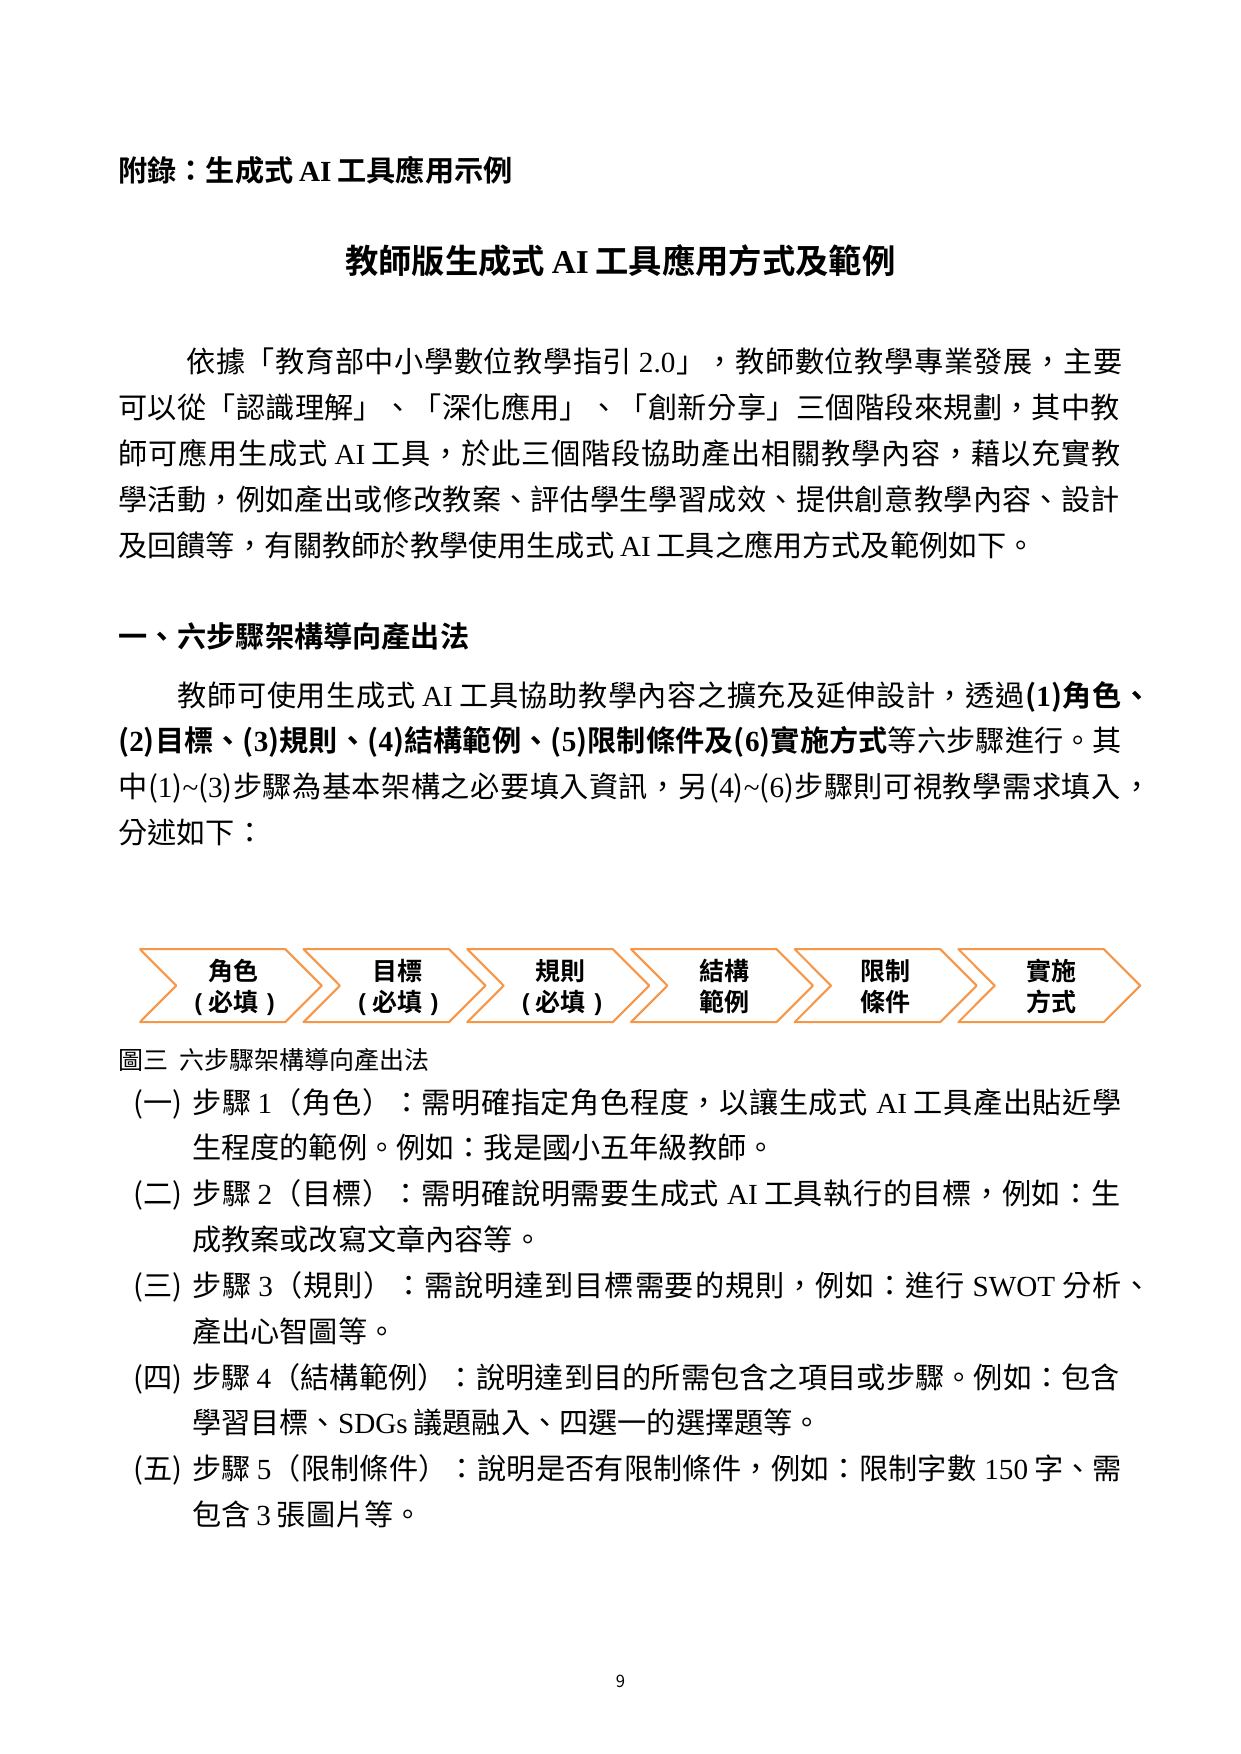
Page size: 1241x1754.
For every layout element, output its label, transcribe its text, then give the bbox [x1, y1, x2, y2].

text 附錄：生成式AI工具應用示例 [118, 148, 1122, 190]
list 步驟3（規則）：需說明達到目標需要的規則，例如：進行SWOT分析、產出心智圖等。 [133, 1260, 1122, 1351]
list 圖三 六步驟架構導向產出法 [118, 898, 1122, 1076]
list 步驟1（角色）：需明確指定角色程度，以讓生成式AI工具產出貼近學生程度的範例。例如：我是國小五年級教師。 [133, 1076, 1122, 1168]
list 六步驟架構導向產出法 [118, 611, 1122, 657]
list 步驟5（限制條件）：說明是否有限制條件，例如：限制字數150字、需包含3張圖片等。 [133, 1443, 1122, 1535]
list 步驟2（目標）：需明確說明需要生成式AI工具執行的目標，例如：生成教案或改寫文章內容等。 [133, 1168, 1122, 1260]
text 依據「教育部中小學數位教學指引2.0」，教師數位教學專業發展，主要可以從「認識理解」、「深化應用」、「創新分享」三個階段來規劃，其中教師可應用生成式AI工具，於此三個階段協助產出相關教學內容，藉以充實教學活動，例如產出或修改教案、評估學生學習成效、提供創意教學內容、設計及回饋等，有關教師於教學使用生成式AI工具之應用方式及範例如下。 [118, 336, 1122, 565]
text 教師可使用生成式AI工具協助教學內容之擴充及延伸設計，透過(1)角色、(2)目標、(3)規則、(4)結構範例、(5)限制條件及(6)實施方式等六步驟進行。其中(1)~(3)步驟為基本架構之必要填入資訊，另(4)~(6)步驟則可視教學需求填入，分述如下： [118, 669, 1122, 853]
list 步驟4（結構範例）：說明達到目的所需包含之項目或步驟。例如：包含學習目標、SDGs議題融入、四選一的選擇題等。 [133, 1351, 1122, 1443]
text 教師版生成式AI工具應用方式及範例 [118, 235, 1122, 283]
